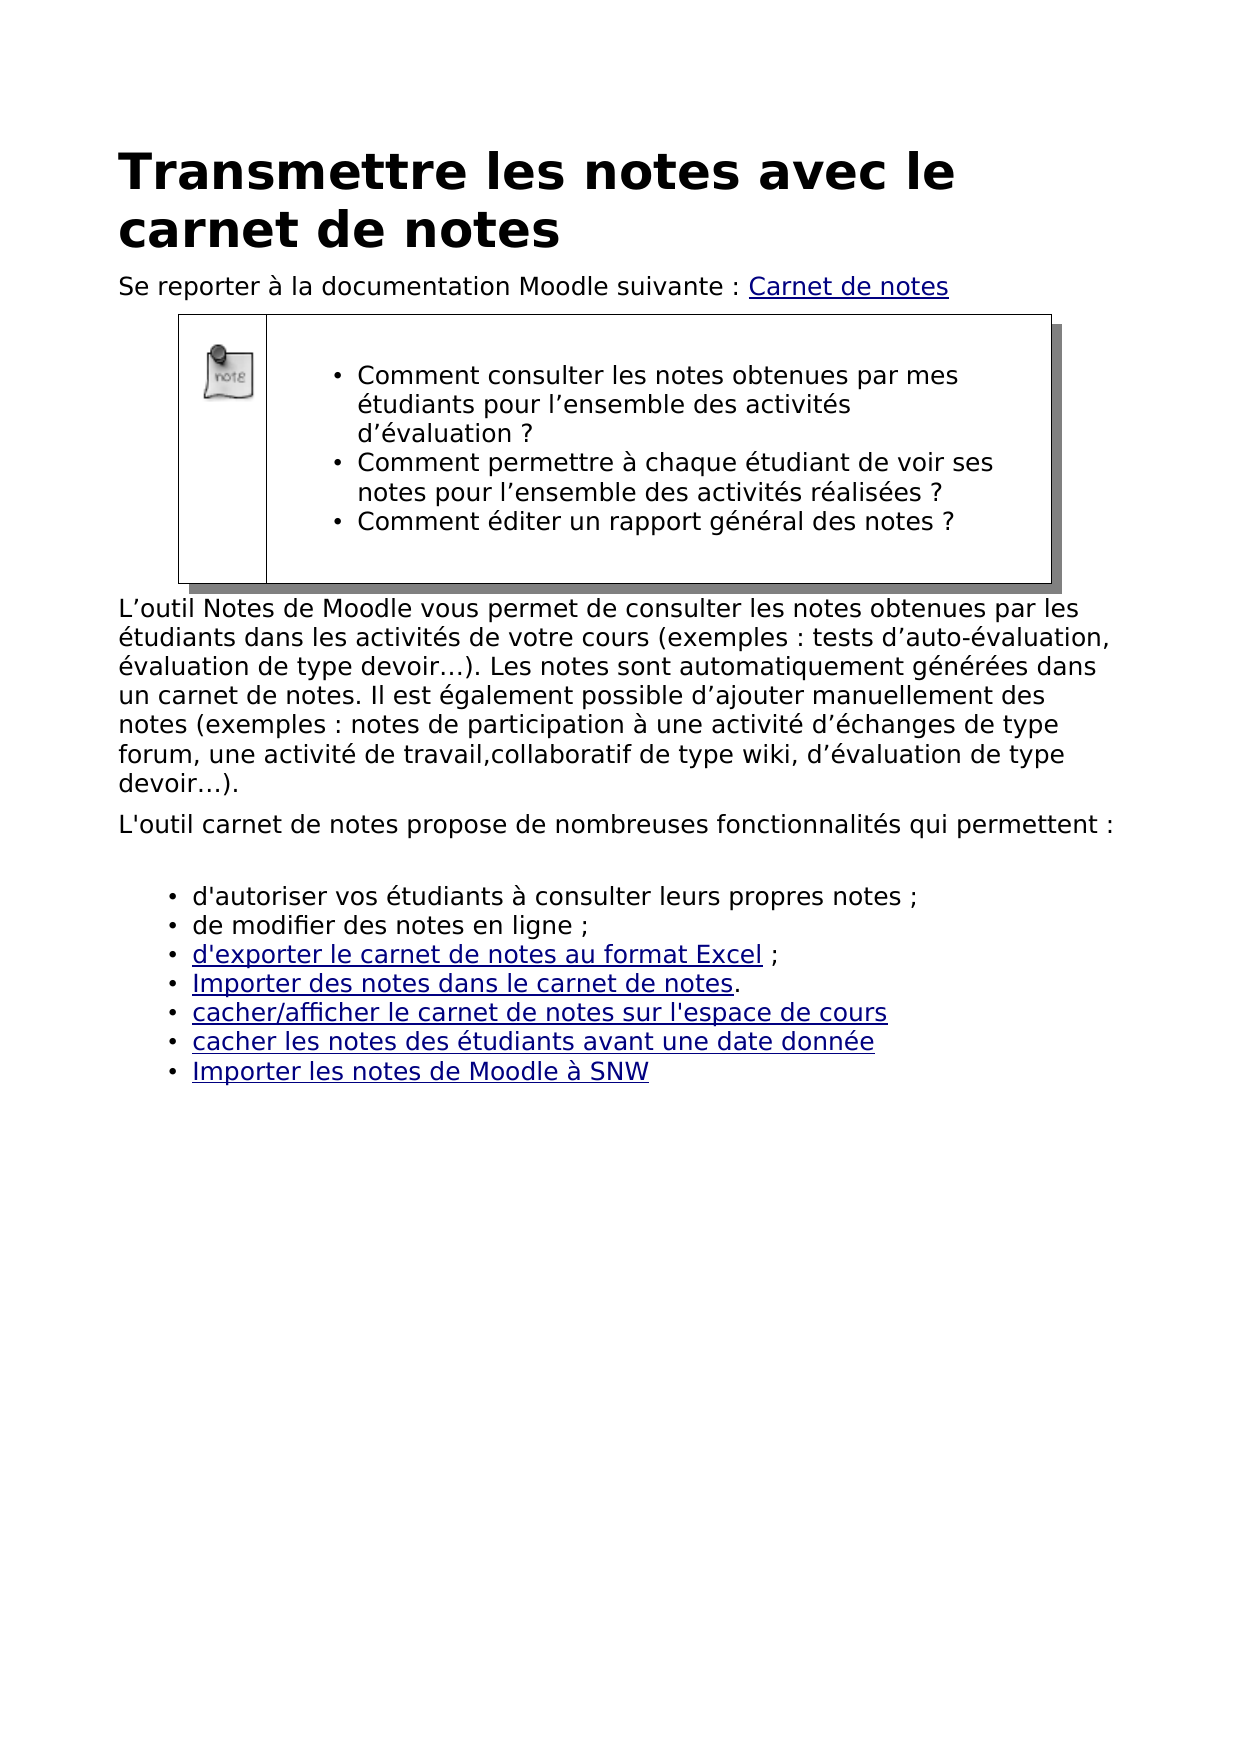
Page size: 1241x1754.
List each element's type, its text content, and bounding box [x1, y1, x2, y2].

list d'autoriser vos étudiants à consulter leurs propres notes ; [177, 882, 1122, 911]
list cacher les notes des étudiants avant une date donnée [177, 1028, 1122, 1057]
text Se reporter à la documentation Moodle suivante : Carnet de notes [118, 272, 1122, 301]
text L’outil Notes de Moodle vous permet de consulter les notes obtenues par les étudiants dans les activités de votre cours (exemples : tests d’auto-évaluation, évaluation de type devoir…). Les notes sont automatiquement générées dans un carnet de notes. Il est également possible d’ajouter manuellement des notes (exemples : notes de participation à une activité d’échanges de type forum, une activité de travail,collaboratif de type wiki, d’évaluation de type devoir…). [118, 594, 1122, 798]
list cacher/afficher le carnet de notes sur l'espace de cours [177, 998, 1122, 1028]
list Importer des notes dans le carnet de notes. [177, 969, 1122, 998]
table_header [179, 315, 266, 583]
list Importer les notes de Moodle à SNW [177, 1057, 1122, 1086]
list d'exporter le carnet de notes au format Excel ; [177, 940, 1122, 969]
picture [190, 337, 266, 413]
text L'outil carnet de notes propose de nombreuses fonctionnalités qui permettent : [118, 811, 1122, 840]
subtitle Transmettre les notes avec le carnet de notes [118, 143, 1122, 259]
table_header Comment consulter les notes obtenues par mes étudiants pour l’ensemble des activités d’évaluation ? Comment permettre à chaque étudiant de voir ses notes pour l’ensemble des activités réalisées ? Comment éditer un rapport général des notes ? [267, 315, 1051, 583]
list de modifier des notes en ligne ; [177, 911, 1122, 940]
